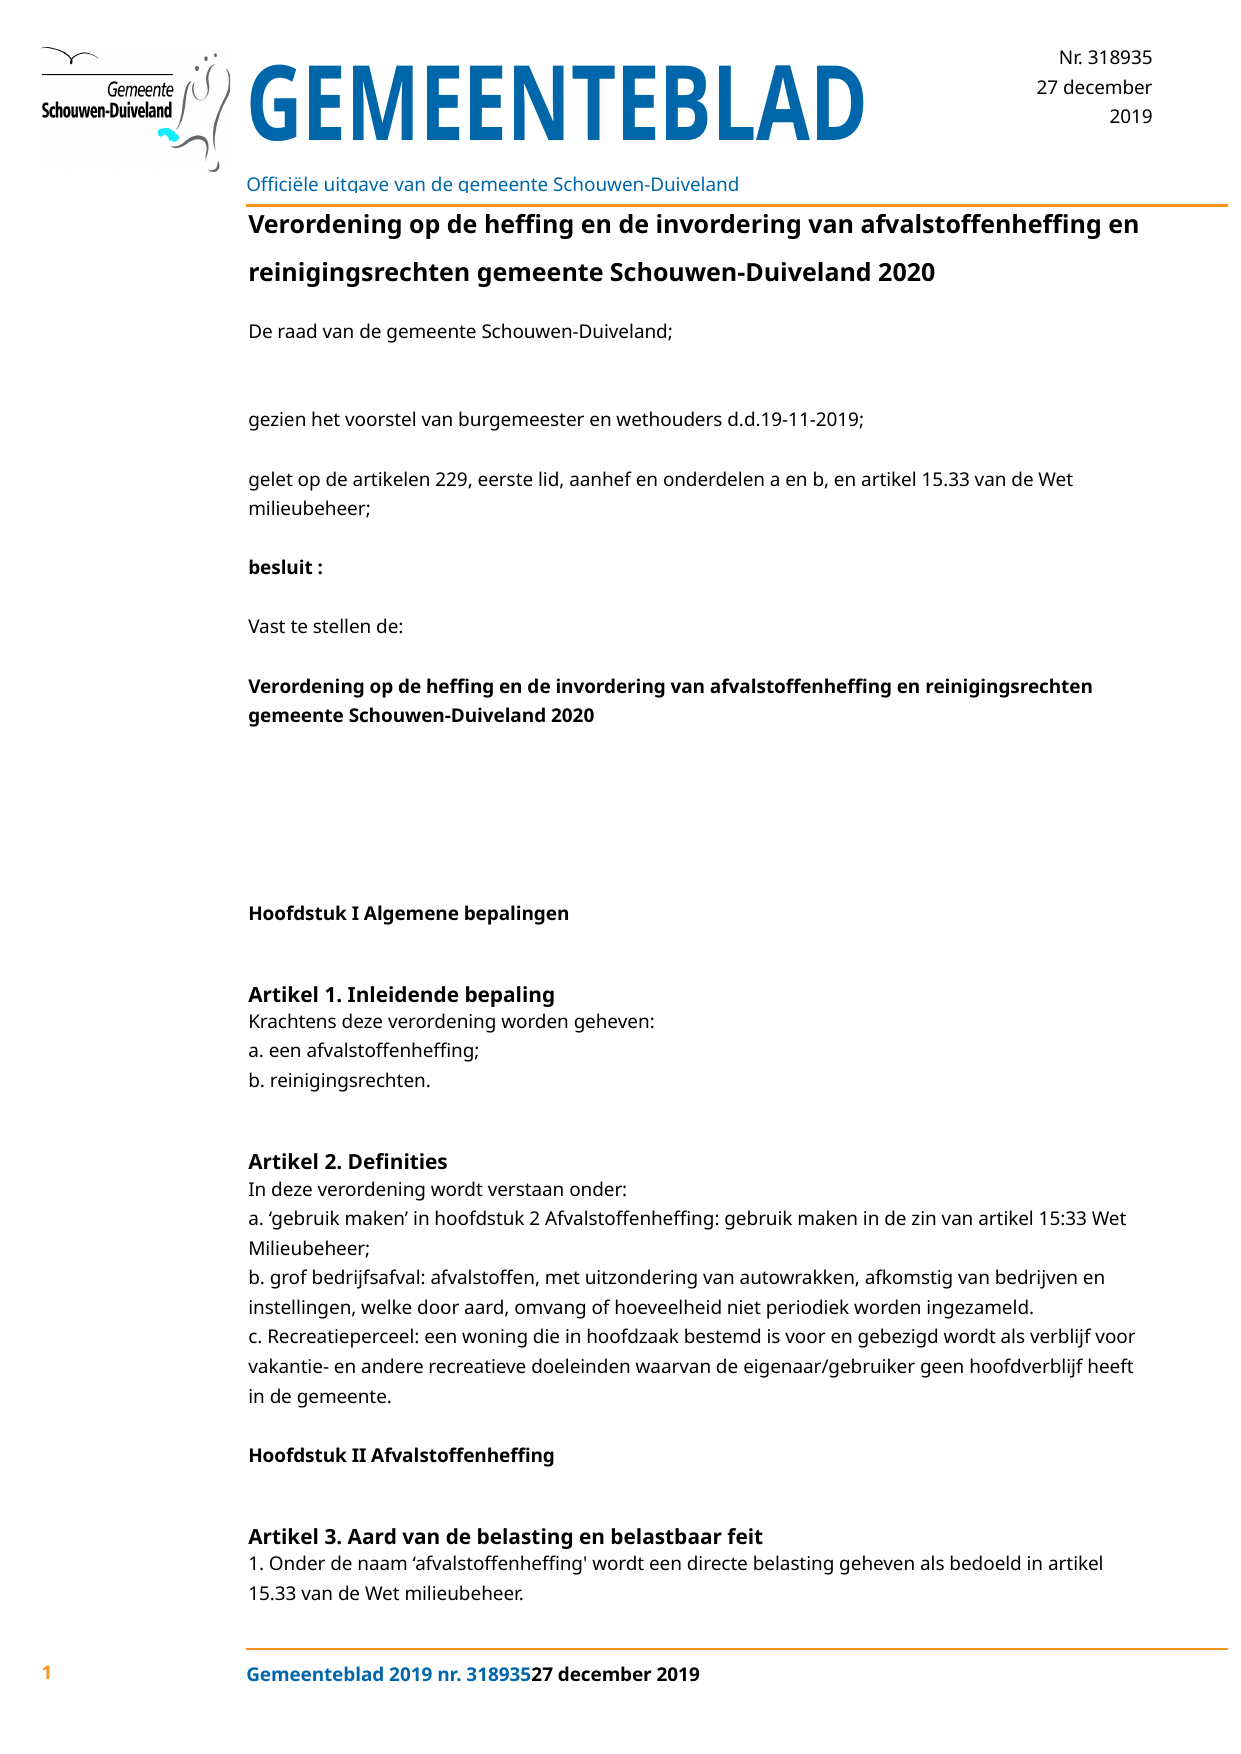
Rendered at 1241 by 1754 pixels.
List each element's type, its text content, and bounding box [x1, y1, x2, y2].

text Krachtens deze verordening worden geheven: [248, 1008, 1152, 1034]
text Vast te stellen de: [248, 614, 1152, 639]
text b. grof bedrijfsafval: afvalstoffen, met uitzondering van autowrakken, afkomstig van bedrijven en instellingen, welke door aard, omvang of hoeveelheid niet periodiek worden ingezameld. [248, 1264, 1152, 1320]
text a. een afvalstoffenheffing; [248, 1038, 1152, 1063]
text c. Recreatieperceel: een woning die in hoofdzaak bestemd is voor en gebezigd wordt als verblijf voor vakantie- en andere recreatieve doeleinden waarvan de eigenaar/gebruiker geen hoofdverblijf heeft in de gemeente. [248, 1324, 1152, 1408]
text Verordening op de heffing en de invordering van afvalstoffenheffing en reinigingsrechten gemeente Schouwen-Duiveland 2020 [248, 673, 1152, 728]
text Hoofdstuk II Afvalstoffenheffing [248, 1442, 1152, 1468]
text 1. Onder de naam ‘afvalstoffenheffing' wordt een directe belasting geheven als bedoeld in artikel 15.33 van de Wet milieubeheer. [248, 1550, 1152, 1606]
text Verordening op de heffing en de invordering van afvalstoffenheffing en reinigingsrechten gemeente Schouwen-Duiveland 2020 [248, 207, 1152, 288]
text De raad van de gemeente Schouwen-Duiveland; [248, 318, 1152, 344]
text gezien het voorstel van burgemeester en wethouders d.d.19-11-2019; [248, 407, 1152, 432]
text Artikel 3. Aard van de belasting en belastbaar feit [248, 1522, 1152, 1550]
text gelet op de artikelen 229, eerste lid, aanhef en onderdelen a en b, en artikel 15.33 van de Wet milieubeheer; [248, 466, 1152, 521]
text besluit : [248, 554, 1152, 580]
text a. ‘gebruik maken’ in hoofdstuk 2 Afvalstoffenheffing: gebruik maken in de zin van artikel 15:33 Wet Milieubeheer; [248, 1205, 1152, 1261]
text b. reinigingsrechten. [248, 1067, 1152, 1093]
text Hoofdstuk I Algemene bepalingen [248, 900, 1152, 925]
text Artikel 2. Definities [248, 1147, 1152, 1176]
text In deze verordening wordt verstaan onder: [248, 1176, 1152, 1201]
text Artikel 1. Inleidende bepaling [248, 980, 1152, 1008]
picture [41, 47, 231, 172]
